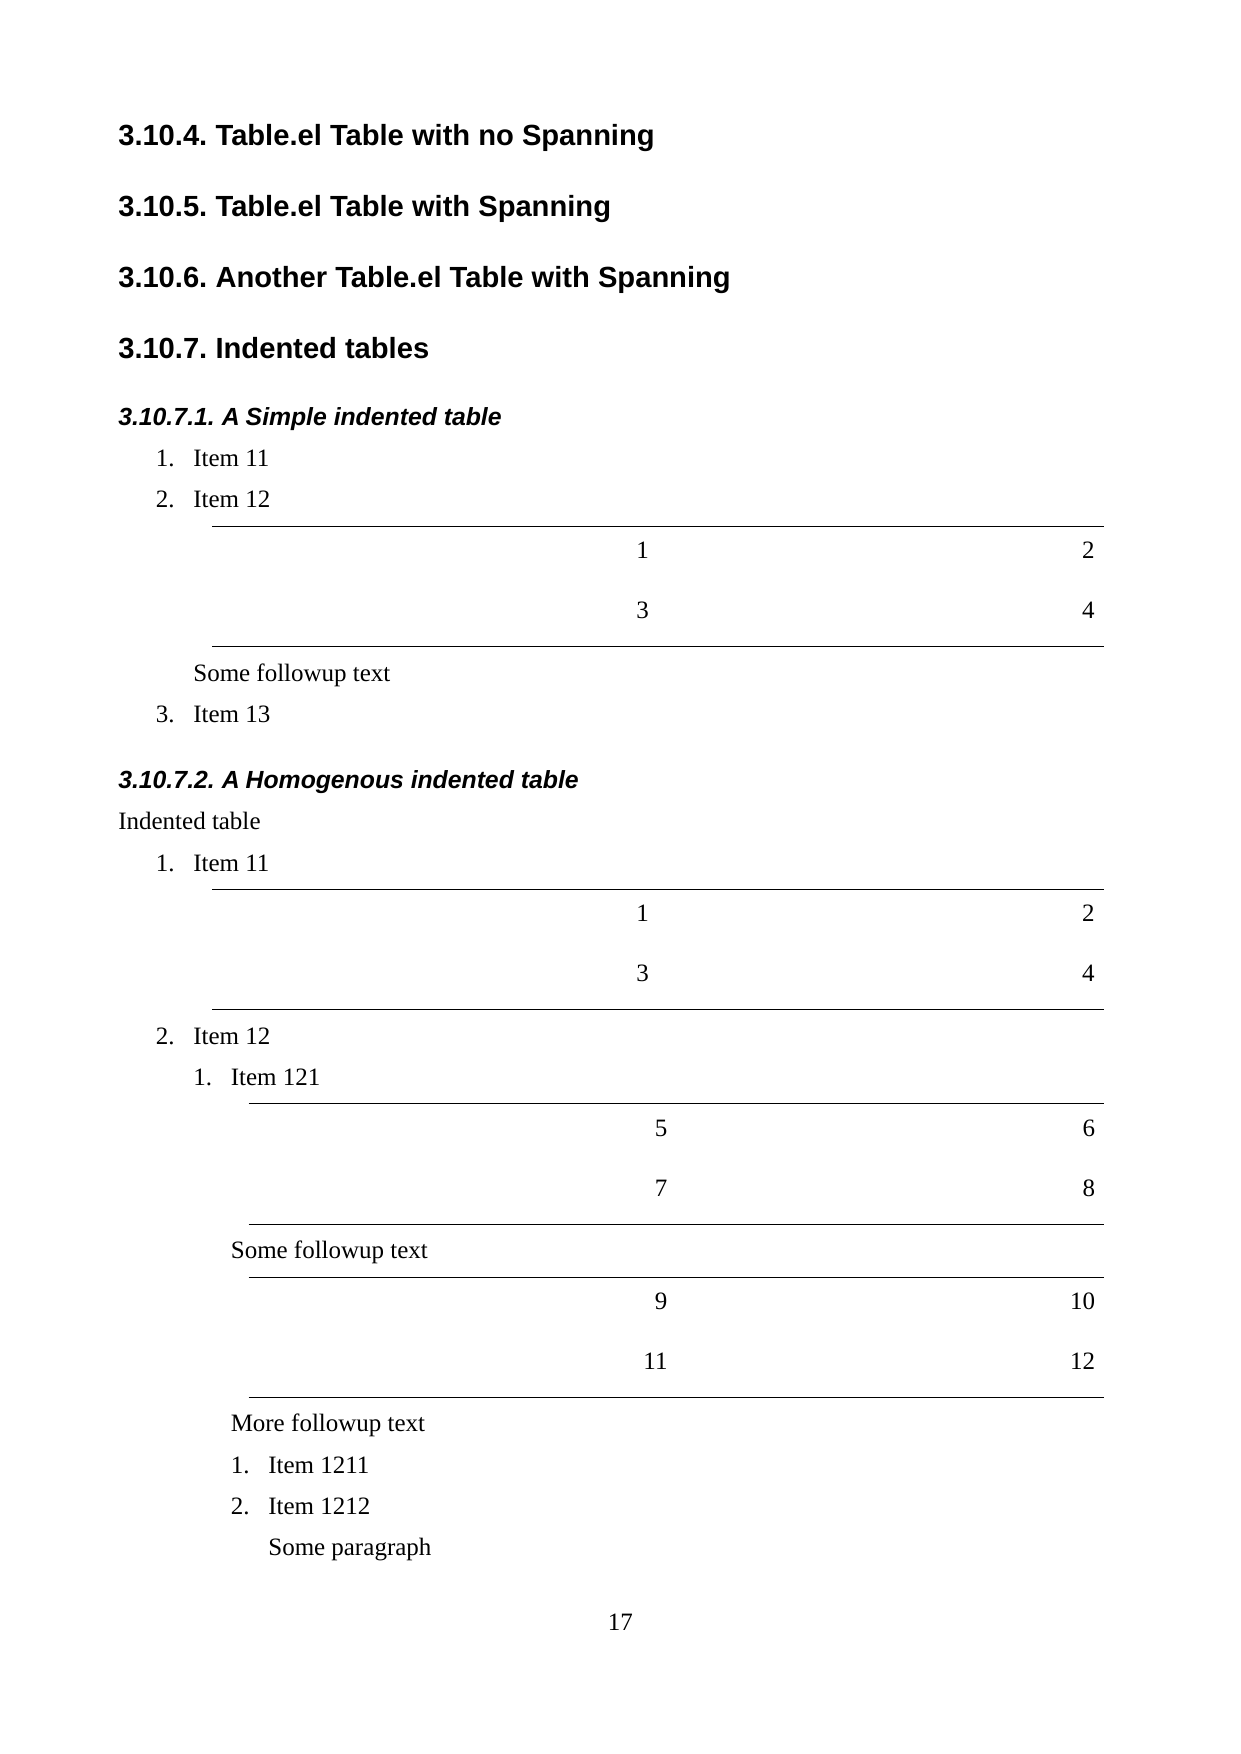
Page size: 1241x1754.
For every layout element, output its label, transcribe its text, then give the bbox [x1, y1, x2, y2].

list Some followup text [156, 658, 1122, 687]
subtitle A Simple indented table [118, 402, 1122, 431]
table_header 5 [249, 1104, 676, 1163]
text Indented table [118, 806, 1122, 835]
table_cell 4 [658, 586, 1103, 646]
table_header 1 [212, 890, 658, 949]
list Item 1212 [231, 1491, 1122, 1520]
list More followup text [193, 1408, 1122, 1437]
table_header 9 [249, 1278, 676, 1337]
table_header 2 [658, 890, 1103, 949]
subtitle Table.el Table with no Spanning [118, 118, 1122, 152]
list Some paragraph [231, 1532, 1122, 1561]
list Item 1211 [231, 1450, 1122, 1478]
subtitle Table.el Table with Spanning [118, 189, 1122, 223]
list Item 12 [156, 1021, 1122, 1049]
subtitle A Homogenous indented table [118, 765, 1122, 794]
list Item 13 [156, 699, 1122, 728]
table_cell 3 [212, 586, 658, 646]
list Item 11 [156, 848, 1122, 876]
table_cell 8 [676, 1164, 1104, 1223]
list Item 121 [193, 1062, 1122, 1091]
table_header 2 [658, 527, 1103, 586]
subtitle Another Table.el Table with Spanning [118, 260, 1122, 294]
table_cell 3 [212, 949, 658, 1009]
list Item 11 [156, 443, 1122, 472]
table_header 10 [676, 1278, 1104, 1337]
table_cell 12 [676, 1337, 1104, 1397]
subtitle Indented tables [118, 331, 1122, 365]
table_cell 11 [249, 1337, 676, 1397]
table_cell 4 [658, 949, 1103, 1009]
table_cell 7 [249, 1164, 676, 1223]
table_header 6 [676, 1104, 1104, 1163]
list Some followup text [193, 1235, 1122, 1264]
table_header 1 [212, 527, 658, 586]
list Item 12 [156, 484, 1122, 513]
